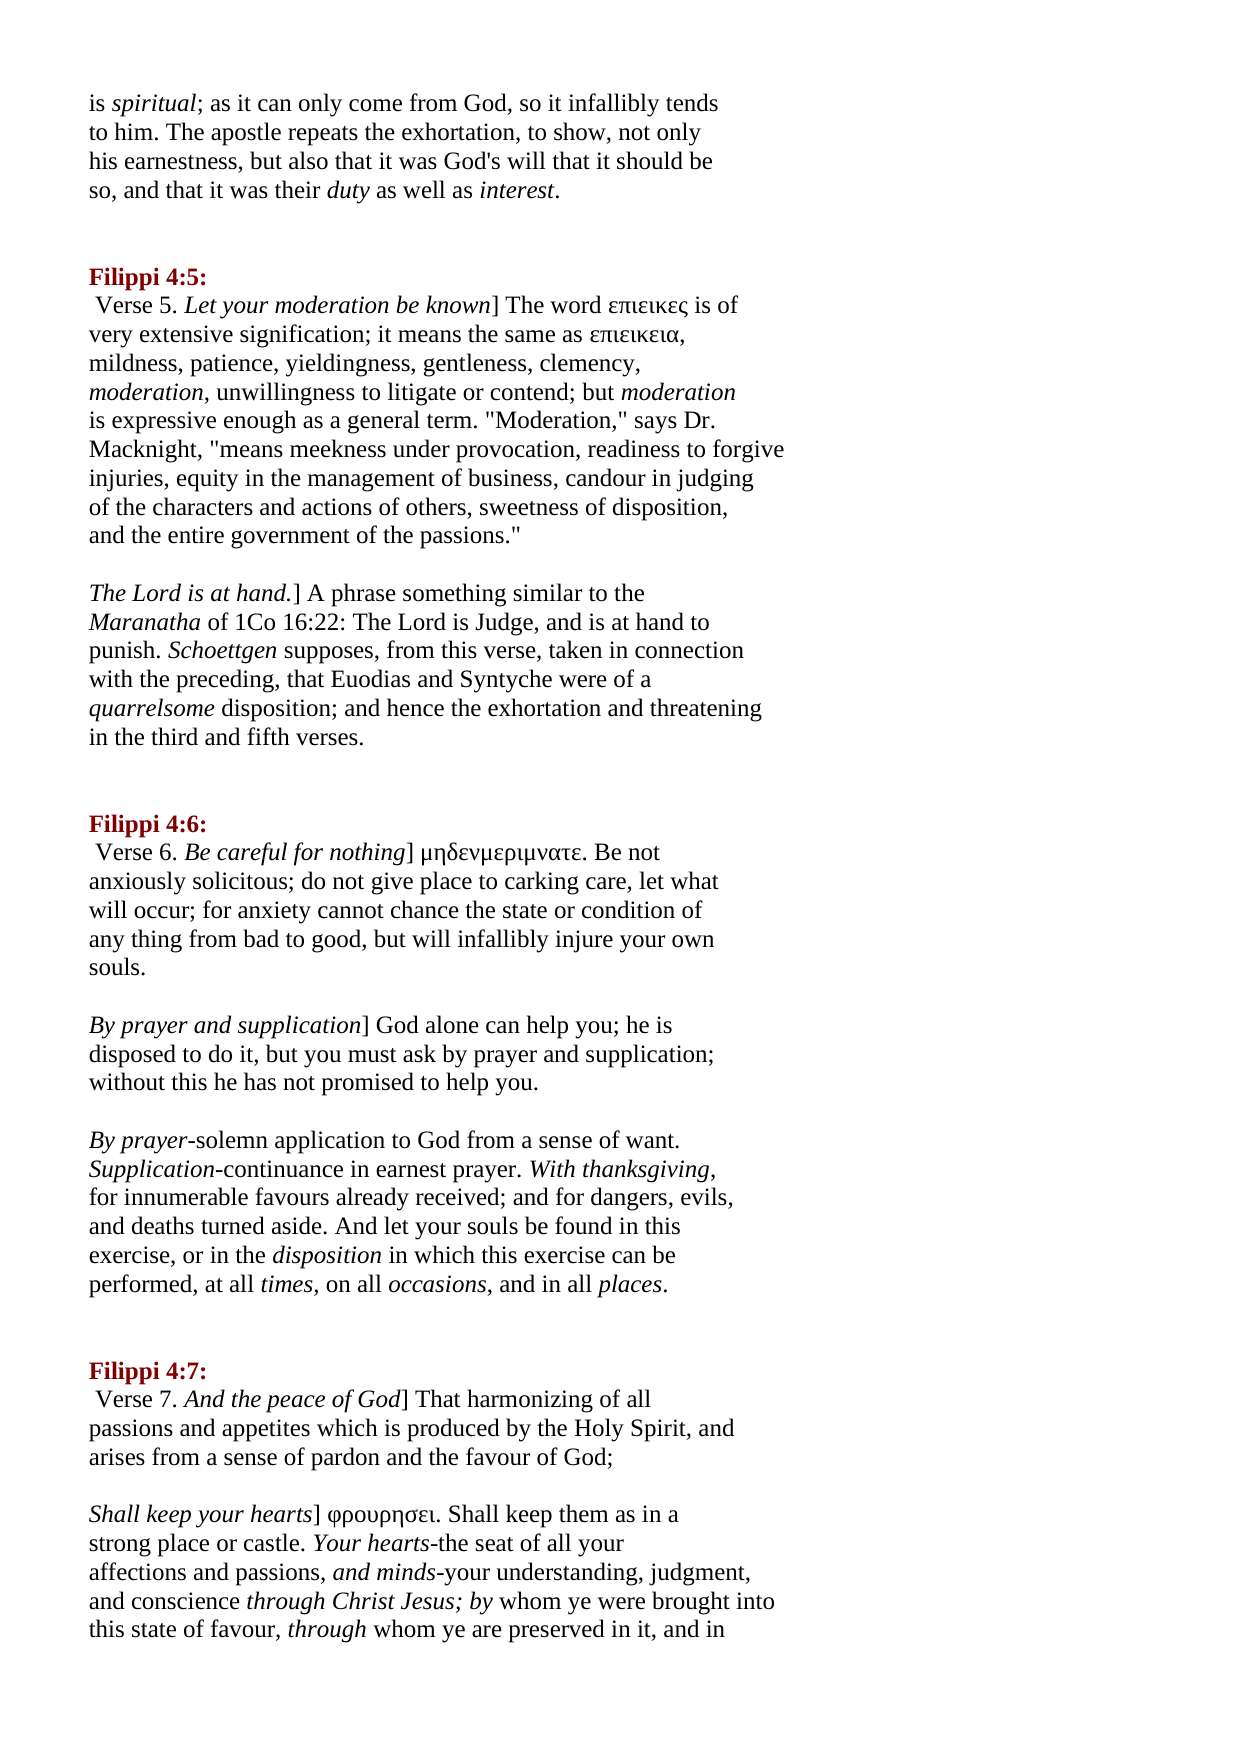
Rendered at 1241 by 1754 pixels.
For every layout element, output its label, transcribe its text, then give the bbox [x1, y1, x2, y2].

text Verse 7. And the peace of God] That harmonizing of all passions and appetites which is produced by the Holy Spirit, and arises from a sense of pardon and the favour of God; Shall keep your hearts] φρουρησει. Shall keep them as in a strong place or castle. Your hearts-the seat of all your affections and passions, and minds-your understanding, judgment, and conscience through Christ Jesus; by whom ye were brought into this state of favour, through whom ye are preserved in it, and in [88, 1384, 1152, 1643]
text Verse 5. Let your moderation be known] The word επιεικες is of very extensive signification; it means the same as επιεικεια, mildness, patience, yieldingness, gentleness, clemency, moderation, unwillingness to litigate or contend; but moderation is expressive enough as a general term. "Moderation," says Dr. Macknight, "means meekness under provocation, readiness to forgive injuries, equity in the management of business, candour in judging of the characters and actions of others, sweetness of disposition, and the entire government of the passions." The Lord is at hand.] A phrase something similar to the Maranatha of 1Co 16:22: The Lord is Judge, and is at hand to punish. Schoettgen supposes, from this verse, taken in connection with the preceding, that Euodias and Syntyche were of a quarrelsome disposition; and hence the exhortation and threatening in the third and fifth verses. [88, 291, 1152, 779]
text Filippi 4:7: [88, 1356, 1152, 1384]
text Filippi 4:6: [88, 809, 1152, 837]
text is spiritual; as it can only come from God, so it infallibly tends to him. The apostle repeats the exhortation, to show, not only his earnestness, but also that it was God's will that it should be so, and that it was their duty as well as interest. [88, 88, 1152, 232]
text Filippi 4:5: [88, 262, 1152, 291]
text Verse 6. Be careful for nothing] μηδενμεριμνατε. Be not anxiously solicitous; do not give place to carking care, let what will occur; for anxiety cannot chance the state or condition of any thing from bad to good, but will infallibly injure your own souls. By prayer and supplication] God alone can help you; he is disposed to do it, but you must ask by prayer and supplication; without this he has not promised to help you. By prayer-solemn application to God from a sense of want. Supplication-continuance in earnest prayer. With thanksgiving, for innumerable favours already received; and for dangers, evils, and deaths turned aside. And let your souls be found in this exercise, or in the disposition in which this exercise can be performed, at all times, on all occasions, and in all places. [88, 837, 1152, 1326]
